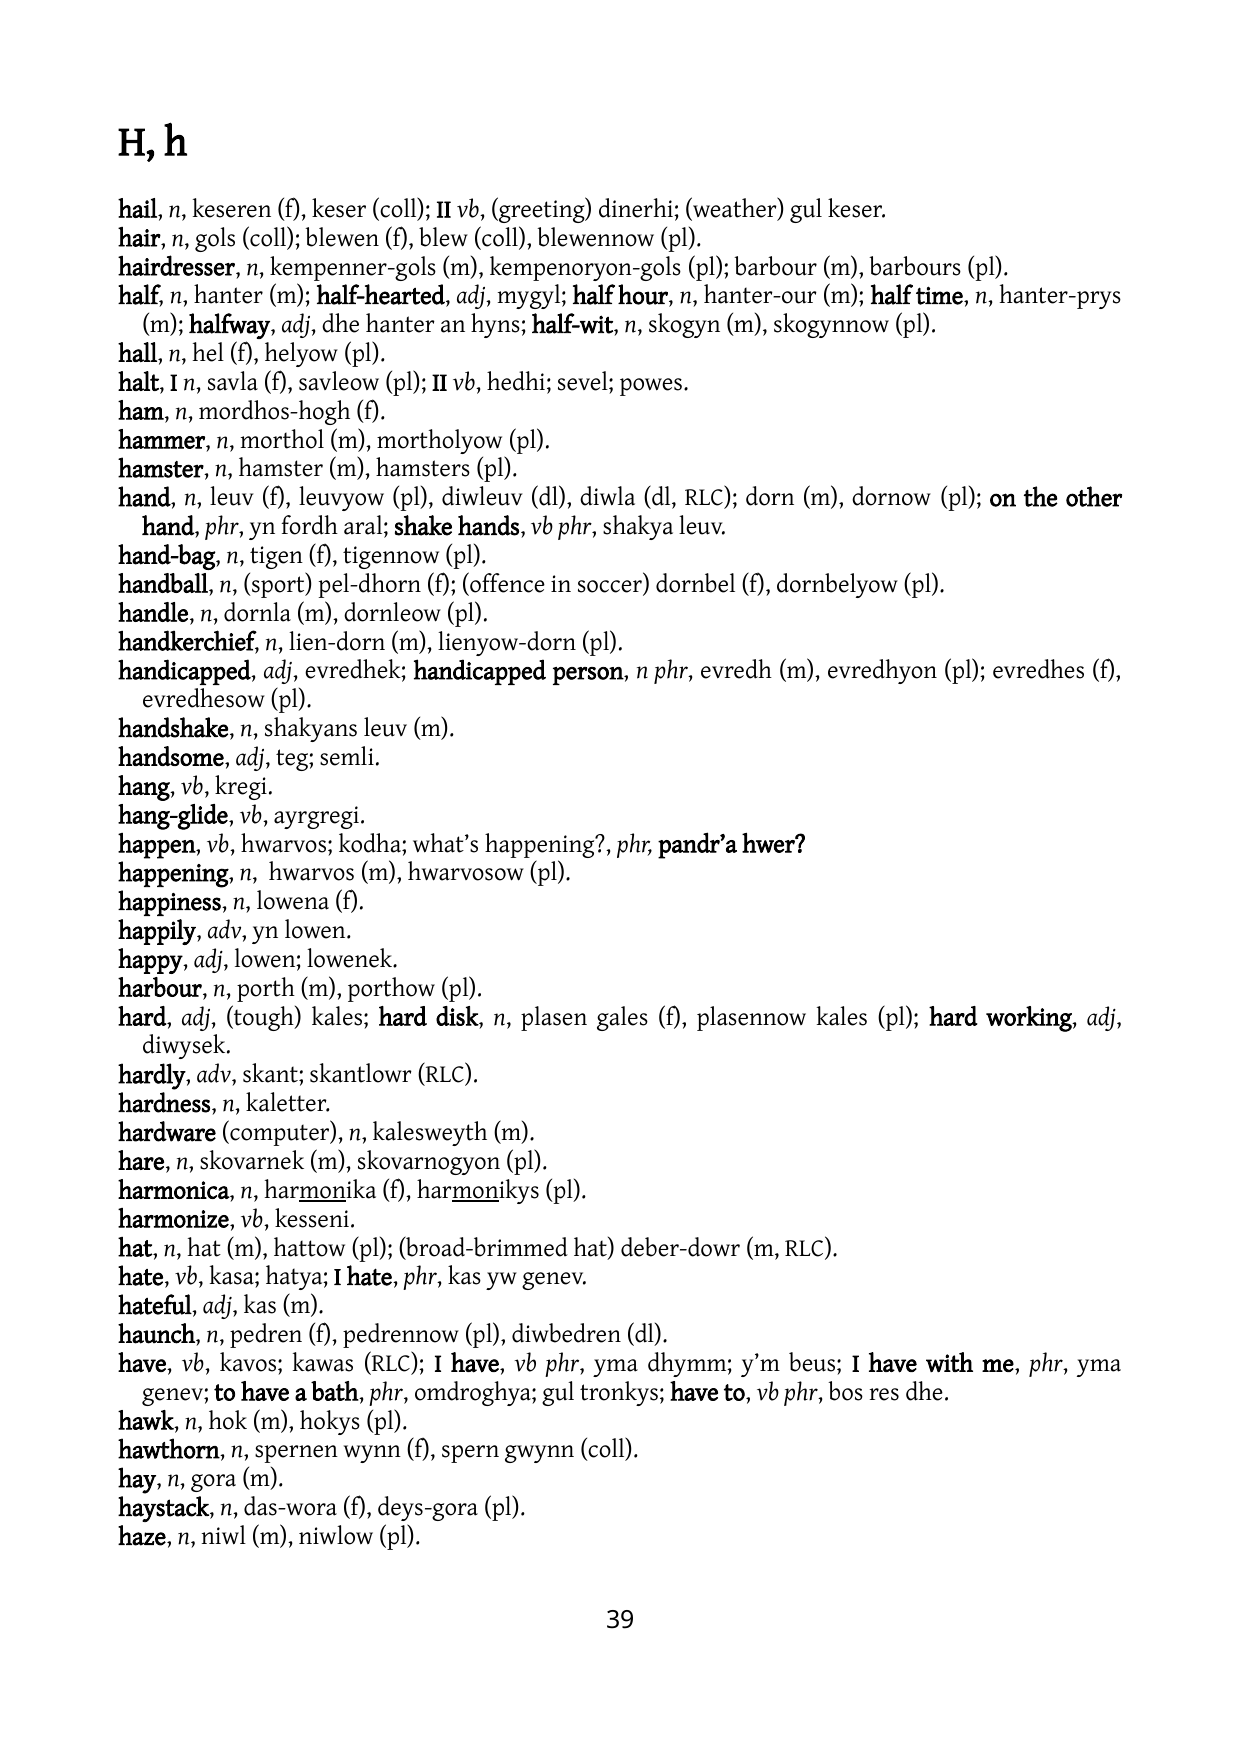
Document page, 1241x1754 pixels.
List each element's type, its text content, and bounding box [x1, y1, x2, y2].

text hamster, n, hamster (m), hamsters (pl). [118, 455, 1122, 484]
text haystack, n, das-wora (f), deys-gora (pl). [118, 1494, 1122, 1522]
text handball, n, (sport) pel-dhorn (f); (offence in soccer) dornbel (f), dornbelyow (pl). [118, 570, 1122, 599]
text harbour, n, porth (m), porthow (pl). [118, 974, 1122, 1003]
text hardness, n, kaletter. [118, 1090, 1122, 1118]
text ham, n, mordhos-hogh (f). [118, 397, 1122, 426]
text happily, adv, yn lowen. [118, 917, 1122, 945]
text hay, n, gora (m). [118, 1465, 1122, 1494]
text handsome, adj, teg; semli. [118, 743, 1122, 772]
text haze, n, niwl (m), niwlow (pl). [118, 1522, 1122, 1551]
text hardly, adv, skant; skantlowr (RLC). [118, 1061, 1122, 1090]
text hall, n, hel (f), helyow (pl). [118, 339, 1122, 368]
text handkerchief, n, lien-dorn (m), lienyow-dorn (pl). [118, 628, 1122, 657]
text H, h [118, 118, 1122, 166]
text handicapped, adj, evredhek; handicapped person, n phr, evredh (m), evredhyon (pl); evredhes (f), evredhesow (pl). [118, 657, 1122, 714]
text happening, n, hwarvos (m), hwarvosow (pl). [118, 859, 1122, 888]
text hard, adj, (tough) kales; hard disk, n, plasen gales (f), plasennow kales (pl); hard working, adj, diwysek. [118, 1003, 1122, 1061]
text half, n, hanter (m); half-hearted, adj, mygyl; half hour, n, hanter-our (m); half time, n, hanter-prys (m); halfway, adj, dhe hanter an hyns; half-wit, n, skogyn (m), skogynnow (pl). [118, 282, 1122, 339]
text harmonica, n, harmonika (f), harmonikys (pl). [118, 1176, 1122, 1205]
text handshake, n, shakyans leuv (m). [118, 714, 1122, 743]
text hang-glide, vb, ayrgregi. [118, 801, 1122, 830]
text hateful, adj, kas (m). [118, 1292, 1122, 1321]
text hail, n, keseren (f), keser (coll); II vb, (greeting) dinerhi; (weather) gul keser. [118, 195, 1122, 224]
text happen, vb, hwarvos; kodha; what’s happening?, phr, pandr’a hwer? [118, 830, 1122, 859]
text have, vb, kavos; kawas (RLC); I have, vb phr, yma dhymm; y’m beus; I have with me, phr, yma genev; to have a bath, phr, omdroghya; gul tronkys; have to, vb phr, bos res dhe. [118, 1349, 1122, 1407]
text hair, n, gols (coll); blewen (f), blew (coll), blewennow (pl). [118, 224, 1122, 253]
text handle, n, dornla (m), dornleow (pl). [118, 599, 1122, 628]
text hand-bag, n, tigen (f), tigennow (pl). [118, 541, 1122, 570]
text hare, n, skovarnek (m), skovarnogyon (pl). [118, 1147, 1122, 1176]
text hawthorn, n, spernen wynn (f), spern gwynn (coll). [118, 1436, 1122, 1465]
text hang, vb, kregi. [118, 772, 1122, 801]
text hat, n, hat (m), hattow (pl); (broad-brimmed hat) deber-dowr (m, RLC). [118, 1234, 1122, 1263]
text happiness, n, lowena (f). [118, 888, 1122, 917]
text halt, I n, savla (f), savleow (pl); II vb, hedhi; sevel; powes. [118, 368, 1122, 397]
text happy, adj, lowen; lowenek. [118, 945, 1122, 974]
text haunch, n, pedren (f), pedrennow (pl), diwbedren (dl). [118, 1321, 1122, 1349]
text hawk, n, hok (m), hokys (pl). [118, 1407, 1122, 1436]
text harmonize, vb, kesseni. [118, 1205, 1122, 1234]
text hairdresser, n, kempenner-gols (m), kempenoryon-gols (pl); barbour (m), barbours (pl). [118, 253, 1122, 282]
text hand, n, leuv (f), leuvyow (pl), diwleuv (dl), diwla (dl, RLC); dorn (m), dornow (pl); on the other hand, phr, yn fordh aral; shake hands, vb phr, shakya leuv. [118, 484, 1122, 541]
text hammer, n, morthol (m), mortholyow (pl). [118, 426, 1122, 455]
text hate, vb, kasa; hatya; I hate, phr, kas yw genev. [118, 1263, 1122, 1292]
text hardware (computer), n, kalesweyth (m). [118, 1118, 1122, 1147]
